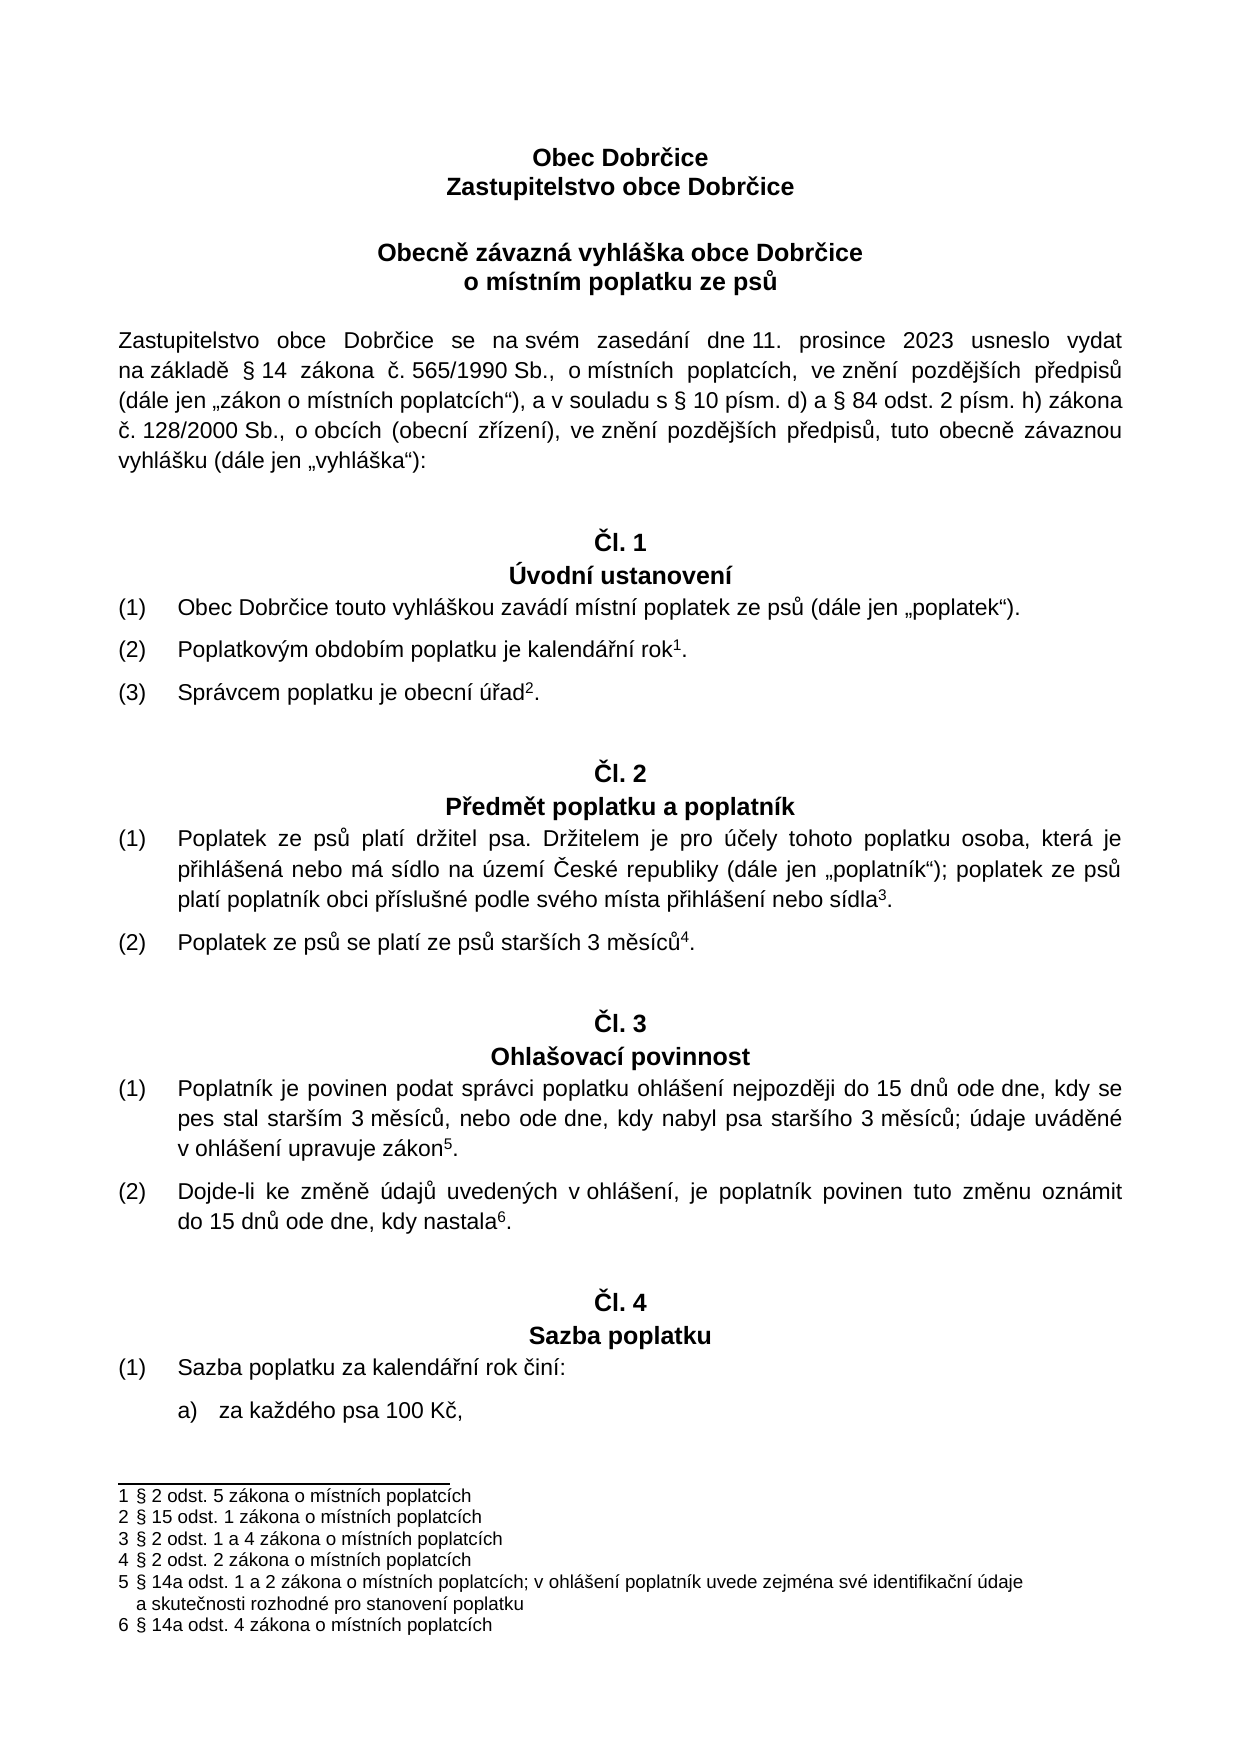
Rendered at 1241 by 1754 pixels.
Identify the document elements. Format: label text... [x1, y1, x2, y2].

list § 2 odst. 2 zákona o místních poplatcích [118, 1549, 1122, 1571]
text Zastupitelstvo obce Dobrčice se na svém zasedání dne 11. prosince 2023 usneslo vydat na základě § 14 zákona č. 565/1990 Sb., o místních poplatcích, ve znění pozdějších předpisů (dále jen „zákon o místních poplatcích“), a v souladu s § 10 písm. d) a § 84 odst. 2 písm. h) zákona č. 128/2000 Sb., o obcích (obecní zřízení), ve znění pozdějších předpisů, tuto obecně závaznou vyhlášku (dále jen „vyhláška“): [118, 327, 1122, 474]
list Poplatek ze psů se platí ze psů starších 3 měsíců. [118, 928, 1122, 955]
subtitle Čl. 4 Sazba poplatku [118, 1288, 1122, 1350]
list § 14a odst. 4 zákona o místních poplatcích [118, 1614, 1122, 1635]
list § 2 odst. 5 zákona o místních poplatcích [118, 1484, 1122, 1506]
list Správcem poplatku je obecní úřad. [118, 679, 1122, 706]
list za každého psa 100 Kč, [177, 1397, 1122, 1423]
subtitle Čl. 1 Úvodní ustanovení [118, 528, 1122, 589]
list Poplatkovým obdobím poplatku je kalendářní rok. [118, 636, 1122, 663]
subtitle Obecně závazná vyhláška obce Dobrčice o místním poplatku ze psů [118, 238, 1122, 295]
list § 2 odst. 1 a 4 zákona o místních poplatcích [118, 1528, 1122, 1549]
text Obec Dobrčice Zastupitelstvo obce Dobrčice [118, 143, 1122, 201]
list Obec Dobrčice touto vyhláškou zavádí místní poplatek ze psů (dále jen „poplatek“). [118, 594, 1122, 620]
subtitle Čl. 2 Předmět poplatku a poplatník [118, 759, 1122, 821]
list Poplatek ze psů platí držitel psa. Držitelem je pro účely tohoto poplatku osoba, která je přihlášená nebo má sídlo na území České republiky (dále jen „poplatník“); poplatek ze psů platí poplatník obci příslušné podle svého místa přihlášení nebo sídla. [118, 825, 1122, 912]
list Dojde-li ke změně údajů uvedených v ohlášení, je poplatník povinen tuto změnu oznámit do 15 dnů ode dne, kdy nastala. [118, 1178, 1122, 1234]
subtitle Čl. 3 Ohlašovací povinnost [118, 1009, 1122, 1071]
list § 15 odst. 1 zákona o místních poplatcích [118, 1506, 1122, 1528]
list Sazba poplatku za kalendářní rok činí: [118, 1354, 1122, 1381]
list Poplatník je povinen podat správci poplatku ohlášení nejpozději do 15 dnů ode dne, kdy se pes stal starším 3 měsíců, nebo ode dne, kdy nabyl psa staršího 3 měsíců; údaje uváděné v ohlášení upravuje zákon. [118, 1075, 1122, 1162]
list § 14a odst. 1 a 2 zákona o místních poplatcích; v ohlášení poplatník uvede zejména své identifikační údaje a skutečnosti rozhodné pro stanovení poplatku [118, 1571, 1122, 1614]
